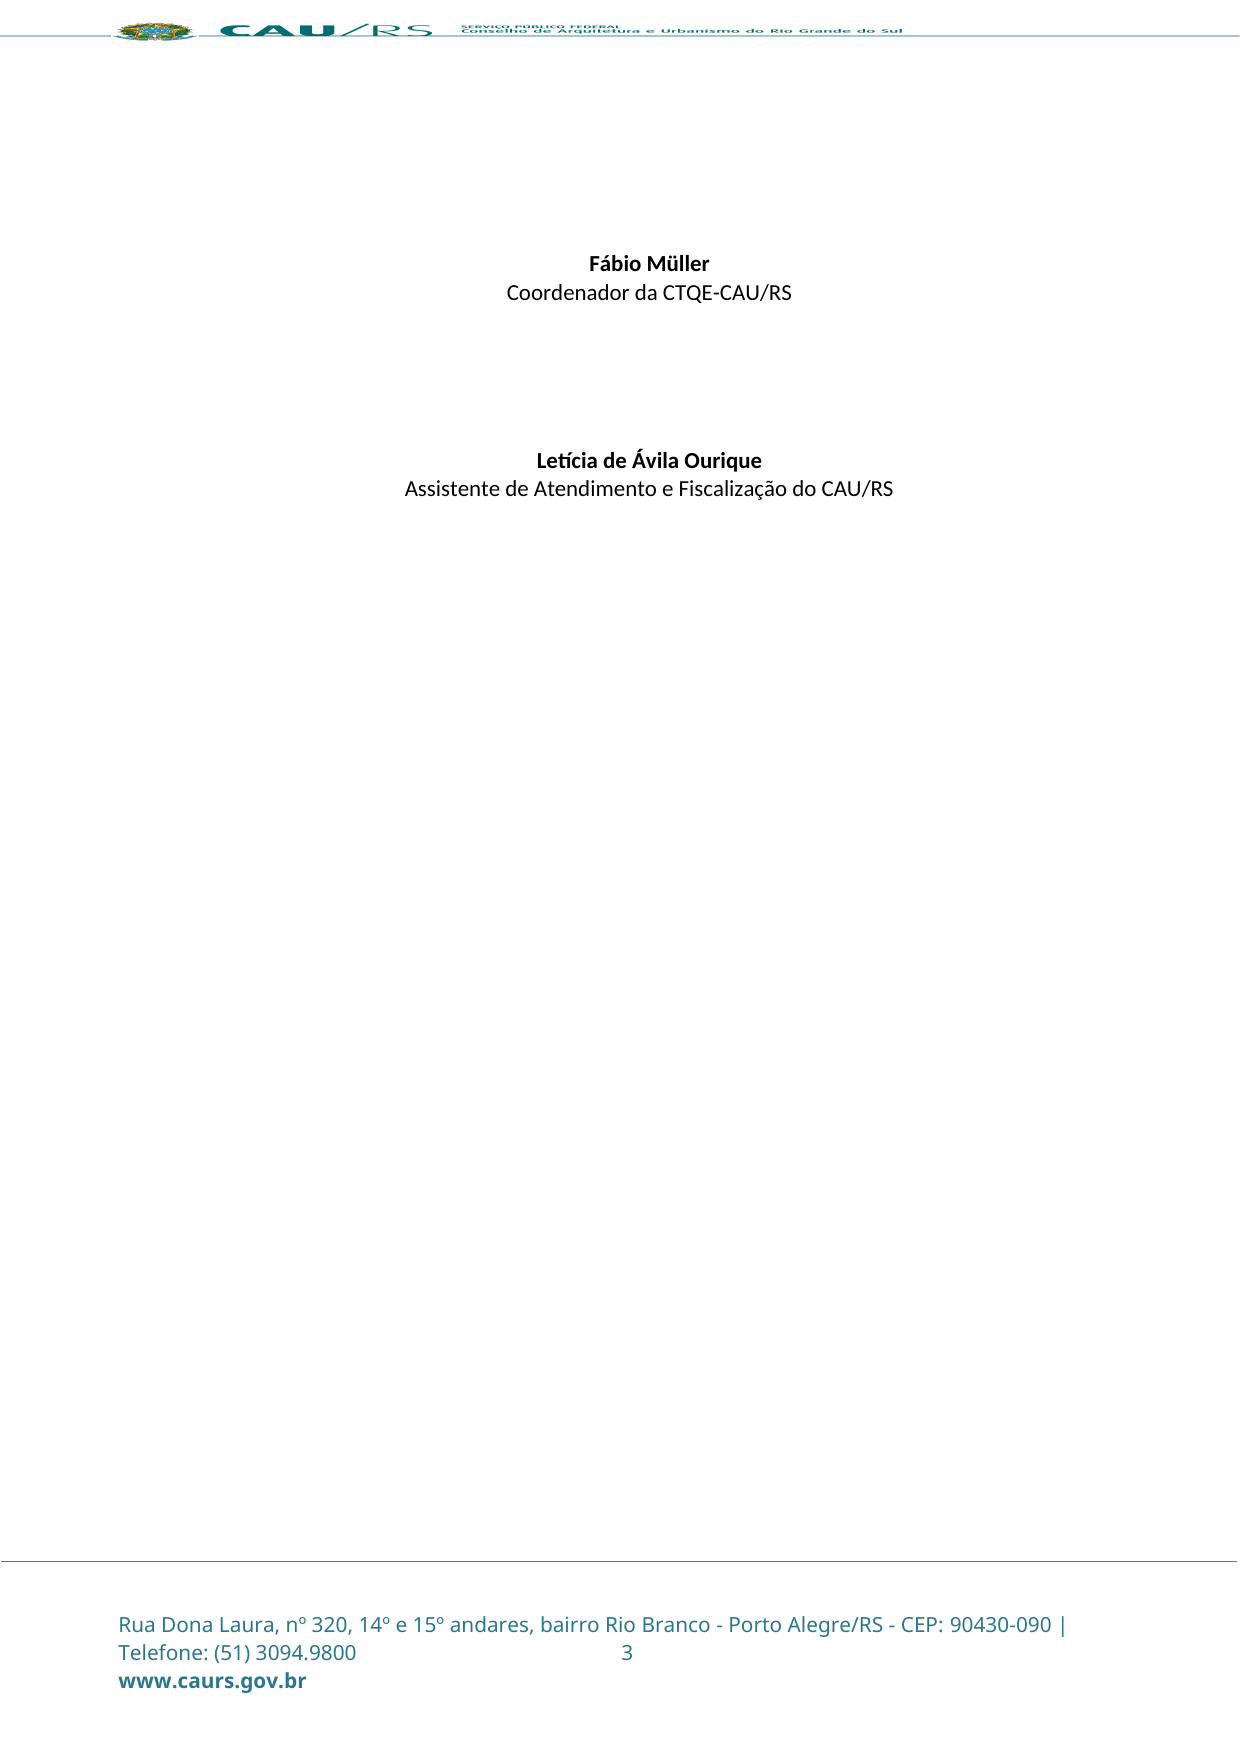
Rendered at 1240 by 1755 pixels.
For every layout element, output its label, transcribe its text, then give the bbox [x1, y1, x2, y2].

text Letícia de Ávila Ourique [177, 446, 1121, 474]
text Assistente de Atendimento e Fiscalização do CAU/RS [177, 474, 1121, 502]
text Coordenador da CTQE-CAU/RS [177, 278, 1121, 306]
text Fábio Müller [177, 249, 1121, 278]
